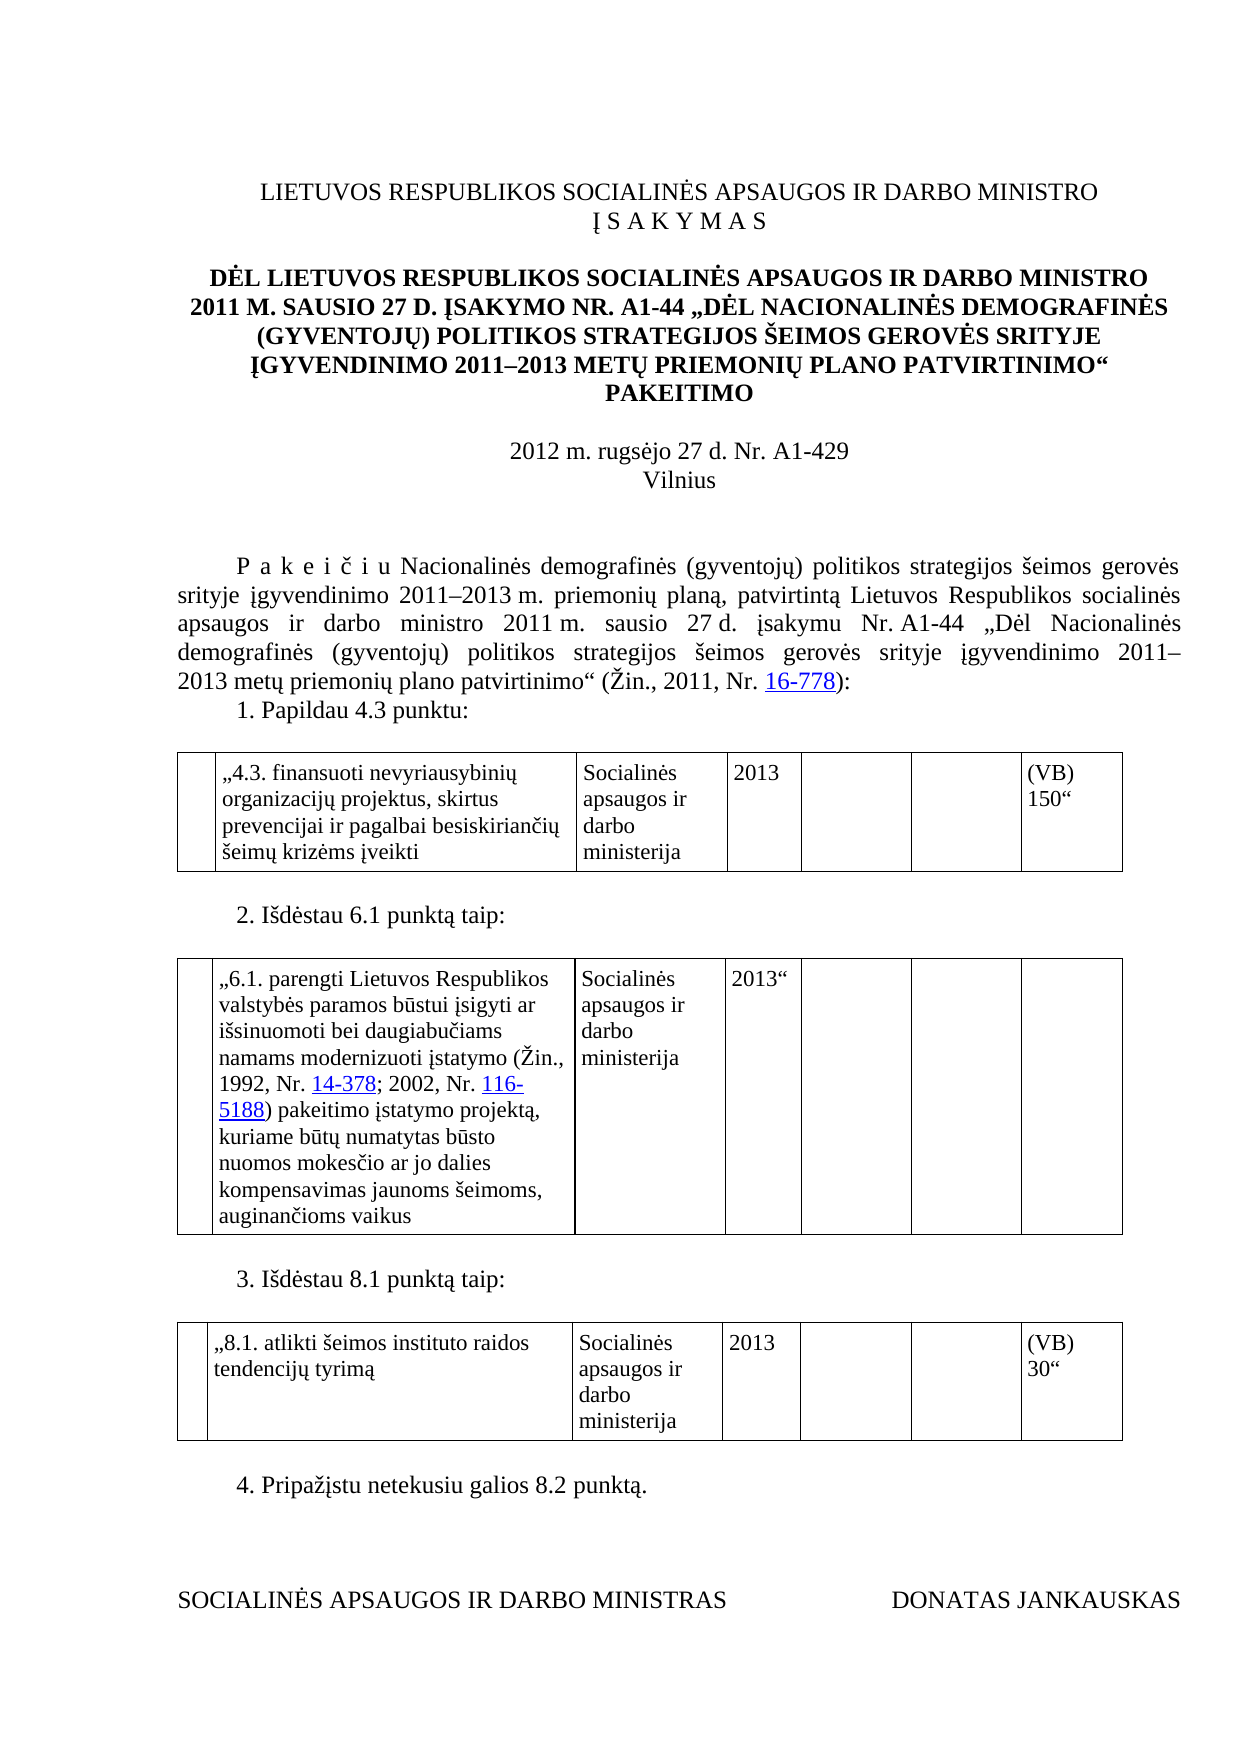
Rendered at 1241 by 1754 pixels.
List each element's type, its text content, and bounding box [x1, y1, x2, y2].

table_header Socialinės apsaugos ir darbo ministerija [577, 753, 727, 871]
table_header Socialinės apsaugos ir darbo ministerija [573, 1323, 722, 1440]
table_header 2013“ [726, 959, 801, 1234]
text Vilnius [177, 465, 1181, 493]
table_header [912, 959, 1021, 1234]
table_header [912, 753, 1021, 871]
text DĖL lIETUVOS rESPUBLIKOS sOCIALINĖS APSAUGOS IR DARBO MINISTRO 2011 M. SAUSIO 27 D. ĮSAKYMO Nr. a1-44 „dĖL nACIONALINĖS Demografinės (gYVENTOJŲ) POLITIKOS STRATEGIJOS ŠEIMOS GEROVĖS SRITYJE ĮGYVENDINIMO 2011–2013 METŲ PRIEMONIŲ PLANO PATVIRTINIMO“ PAKEITIMO [177, 263, 1181, 407]
table_header (VB) 150“ [1022, 753, 1122, 871]
text 1. Papildau 4.3 punktu: [177, 695, 1181, 723]
table_header Socialinės apsaugos ir darbo ministerija [576, 959, 725, 1234]
text 2012 m. rugsėjo 27 d. Nr. A1-429 [177, 436, 1181, 465]
text 4. Pripažįstu netekusiu galios 8.2 punktą. [177, 1470, 1181, 1498]
table_header [802, 753, 911, 871]
text 2. Išdėstau 6.1 punktą taip: [177, 900, 1181, 929]
table_header [1022, 959, 1122, 1234]
table_header „8.1. atlikti šeimos instituto raidos tendencijų tyrimą [208, 1323, 572, 1440]
table_header 2013 [728, 753, 801, 871]
table_header (VB) 30“ [1022, 1323, 1122, 1440]
text P a k e i č i u Nacionalinės demografinės (gyventojų) politikos strategijos šeimos gerovės srityje įgyvendinimo 2011–2013 m. priemonių planą, patvirtintą Lietuvos Respublikos socialinės apsaugos ir darbo ministro 2011 m. sausio 27 d. įsakymu Nr. A1-44 „Dėl Nacionalinės demografinės (gyventojų) politikos strategijos šeimos gerovės srityje įgyvendinimo 2011–2013 metų priemonių plano patvirtinimo“ (Žin., 2011, Nr. 16-778): [177, 551, 1181, 695]
table_header [178, 1323, 207, 1440]
table_header „4.3. finansuoti nevyriausybinių organizacijų projektus, skirtus prevencijai ir pagalbai besiskiriančių šeimų krizėms įveikti [216, 753, 576, 871]
table_header „6.1. parengti Lietuvos Respublikos valstybės paramos būstui įsigyti ar išsinuomoti bei daugiabučiams namams modernizuoti įstatymo (Žin., 1992, Nr. 14-378; 2002, Nr. 116-5188) pakeitimo įstatymo projektą, kuriame būtų numatytas būsto nuomos mokesčio ar jo dalies kompensavimas jaunoms šeimoms, auginančioms vaikus [213, 959, 574, 1234]
table_header 2013 [723, 1323, 800, 1440]
table_header [802, 959, 911, 1234]
text Socialinės apsaugos ir darbo ministras Donatas Jankauskas [177, 1585, 1181, 1613]
text LIETUVOS RESPUBLIKOS SOCIALINĖS APSAUGOS IR DARBO MINISTRO [177, 177, 1181, 206]
table_header [801, 1323, 911, 1440]
text Į S A K Y M A S [177, 206, 1181, 235]
text 3. Išdėstau 8.1 punktą taip: [177, 1264, 1181, 1293]
table_header [178, 959, 212, 1234]
table_header [178, 753, 215, 871]
table_header [912, 1323, 1021, 1440]
